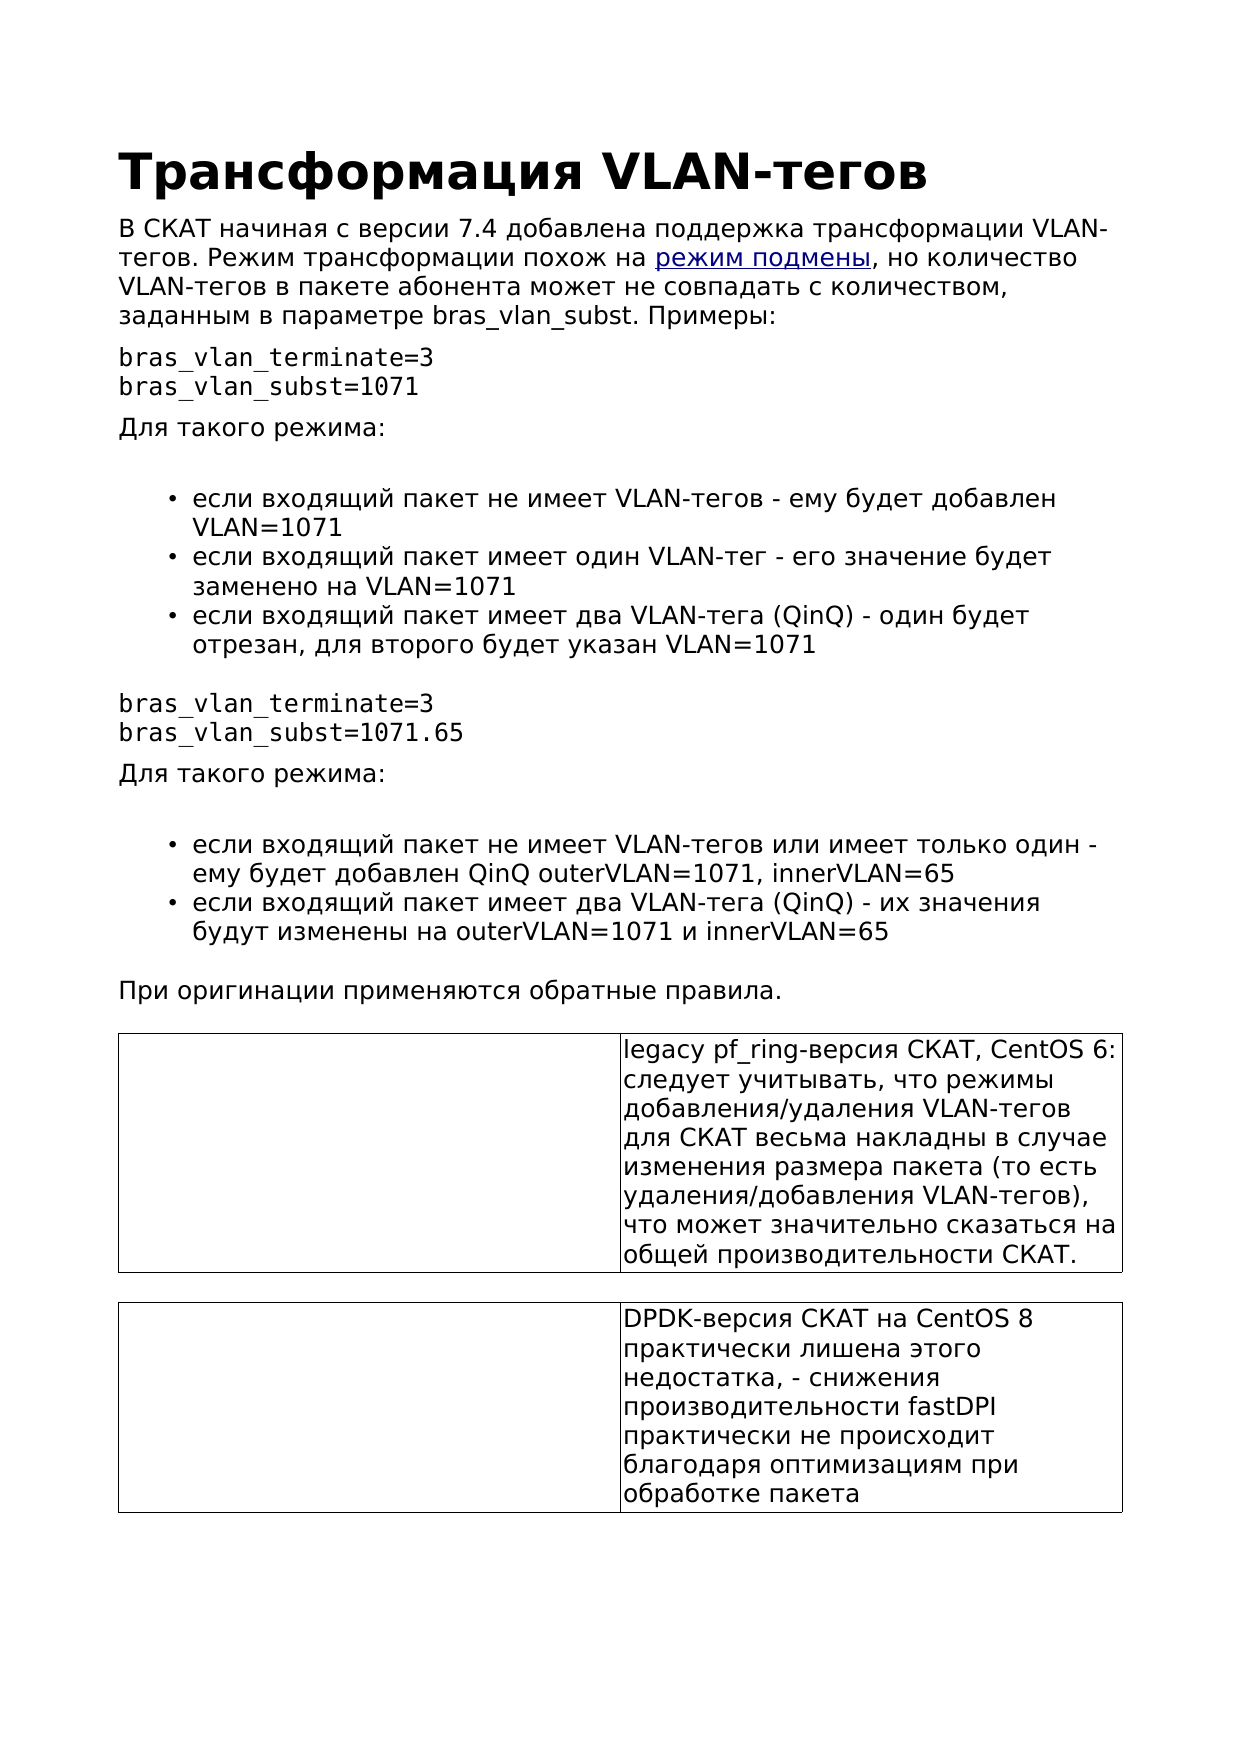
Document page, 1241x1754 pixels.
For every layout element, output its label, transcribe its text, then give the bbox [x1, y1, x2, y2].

list если входящий пакет не имеет VLAN-тегов - ему будет добавлен VLAN=1071 [177, 484, 1122, 543]
table_header DPDK-версия СКАТ на CentOS 8 практически лишена этого недостатка, - снижения производительности fastDPI практически не происходит благодаря оптимизациям при обработке пакета [621, 1303, 1122, 1512]
text При оригинации применяются обратные правила. [118, 976, 1122, 1005]
text bras_vlan_terminate=3 bras_vlan_subst=1071 [118, 343, 1122, 401]
table_header [119, 1303, 620, 1512]
text Для такого режима: [118, 759, 1122, 788]
list если входящий пакет не имеет VLAN-тегов или имеет только один - ему будет добавлен QinQ outerVLAN=1071, innerVLAN=65 [177, 830, 1122, 888]
list если входящий пакет имеет два VLAN-тега (QinQ) - их значения будут изменены на outerVLAN=1071 и innerVLAN=65 [177, 888, 1122, 947]
text В СКАТ начиная с версии 7.4 добавлена поддержка трансформации VLAN-тегов. Режим трансформации похож на режим подмены, но количество VLAN-тегов в пакете абонента может не совпадать с количеством, заданным в параметре bras_vlan_subst. Примеры: [118, 214, 1122, 331]
table_header [119, 1034, 620, 1272]
table_header legacy pf_ring-версия СКАТ, CentOS 6: следует учитывать, что режимы добавления/удаления VLAN-тегов для СКАТ весьма накладны в случае изменения размера пакета (то есть удаления/добавления VLAN-тегов), что может значительно сказаться на общей производительности СКАТ. [621, 1034, 1122, 1272]
text bras_vlan_terminate=3 bras_vlan_subst=1071.65 [118, 689, 1122, 747]
subtitle Трансформация VLAN-тегов [118, 143, 1122, 201]
list если входящий пакет имеет один VLAN-тег - его значение будет заменено на VLAN=1071 [177, 543, 1122, 601]
text Для такого режима: [118, 413, 1122, 442]
list если входящий пакет имеет два VLAN-тега (QinQ) - один будет отрезан, для второго будет указан VLAN=1071 [177, 601, 1122, 659]
